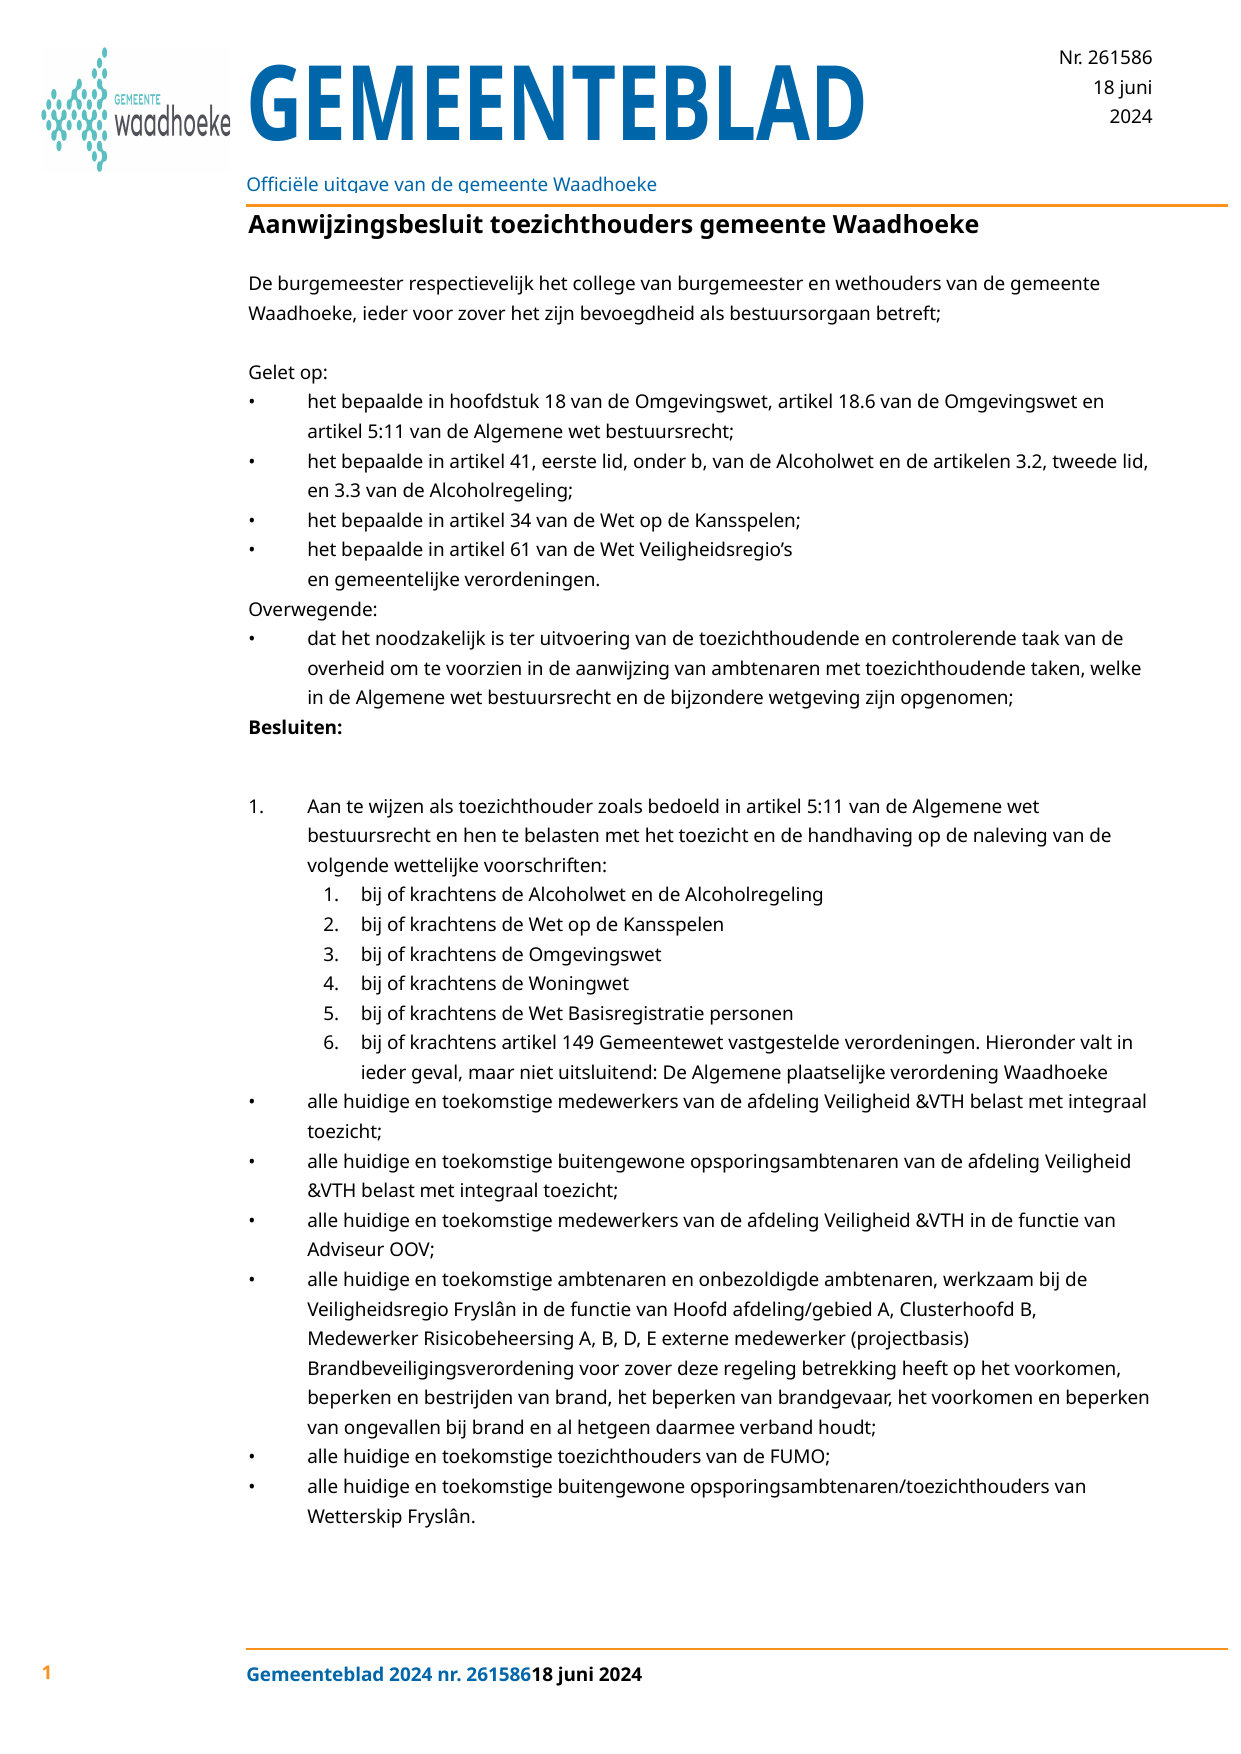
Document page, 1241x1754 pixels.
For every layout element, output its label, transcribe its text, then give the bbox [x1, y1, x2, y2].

list en gemeentelijke verordeningen. [248, 566, 1152, 592]
text Aanwijzingsbesluit toezichthouders gemeente Waadhoeke [248, 207, 1152, 241]
list alle huidige en toekomstige medewerkers van de afdeling Veiligheid &VTH belast met integraal toezicht; [248, 1089, 1152, 1144]
list alle huidige en toekomstige medewerkers van de afdeling Veiligheid &VTH in de functie van Adviseur OOV; [248, 1207, 1152, 1262]
list het bepaalde in artikel 41, eerste lid, onder b, van de Alcoholwet en de artikelen 3.2, tweede lid, en 3.3 van de Alcoholregeling; [248, 448, 1152, 503]
list bij of krachtens de Woningwet [323, 970, 1152, 996]
list alle huidige en toekomstige ambtenaren en onbezoldigde ambtenaren, werkzaam bij de Veiligheidsregio Fryslân in de functie van Hoofd afdeling/gebied A, Clusterhoofd B, Medewerker Risicobeheersing A, B, D, E externe medewerker (projectbasis) Brandbeveiligingsverordening voor zover deze regeling betrekking heeft op het voorkomen, beperken en bestrijden van brand, het beperken van brandgevaar, het voorkomen en beperken van ongevallen bij brand en al hetgeen daarmee verband houdt; [248, 1266, 1152, 1440]
list bij of krachtens de Wet op de Kansspelen [323, 911, 1152, 937]
list het bepaalde in hoofdstuk 18 van de Omgevingswet, artikel 18.6 van de Omgevingswet en artikel 5:11 van de Algemene wet bestuursrecht; [248, 389, 1152, 444]
list alle huidige en toekomstige buitengewone opsporingsambtenaren van de afdeling Veiligheid &VTH belast met integraal toezicht; [248, 1148, 1152, 1203]
list Aan te wijzen als toezichthouder zoals bedoeld in artikel 5:11 van de Algemene wet bestuursrecht en hen te belasten met het toezicht en de handhaving op de naleving van de volgende wettelijke voorschriften: [248, 793, 1152, 878]
list alle huidige en toekomstige toezichthouders van de FUMO; [248, 1444, 1152, 1469]
text De burgemeester respectievelijk het college van burgemeester en wethouders van de gemeente Waadhoeke, ieder voor zover het zijn bevoegdheid als bestuursorgaan betreft; [248, 270, 1152, 326]
list het bepaalde in artikel 34 van de Wet op de Kansspelen; [248, 507, 1152, 533]
list alle huidige en toekomstige buitengewone opsporingsambtenaren/toezichthouders van Wetterskip Fryslân. [248, 1473, 1152, 1529]
list het bepaalde in artikel 61 van de Wet Veiligheidsregio’s [248, 537, 1152, 562]
text Overwegende: [248, 596, 1152, 621]
list bij of krachtens de Omgevingswet [323, 941, 1152, 967]
list bij of krachtens artikel 149 Gemeentewet vastgestelde verordeningen. Hieronder valt in ieder geval, maar niet uitsluitend: De Algemene plaatselijke verordening Waadhoeke [323, 1029, 1152, 1085]
list bij of krachtens de Alcoholwet en de Alcoholregeling [323, 882, 1152, 907]
text Gelet op: [248, 359, 1152, 385]
list bij of krachtens de Wet Basisregistratie personen [323, 1000, 1152, 1026]
text Besluiten: [248, 714, 1152, 740]
picture [41, 47, 231, 172]
list dat het noodzakelijk is ter uitvoering van de toezichthoudende en controlerende taak van de overheid om te voorzien in de aanwijzing van ambtenaren met toezichthoudende taken, welke in de Algemene wet bestuursrecht en de bijzondere wetgeving zijn opgenomen; [248, 625, 1152, 710]
